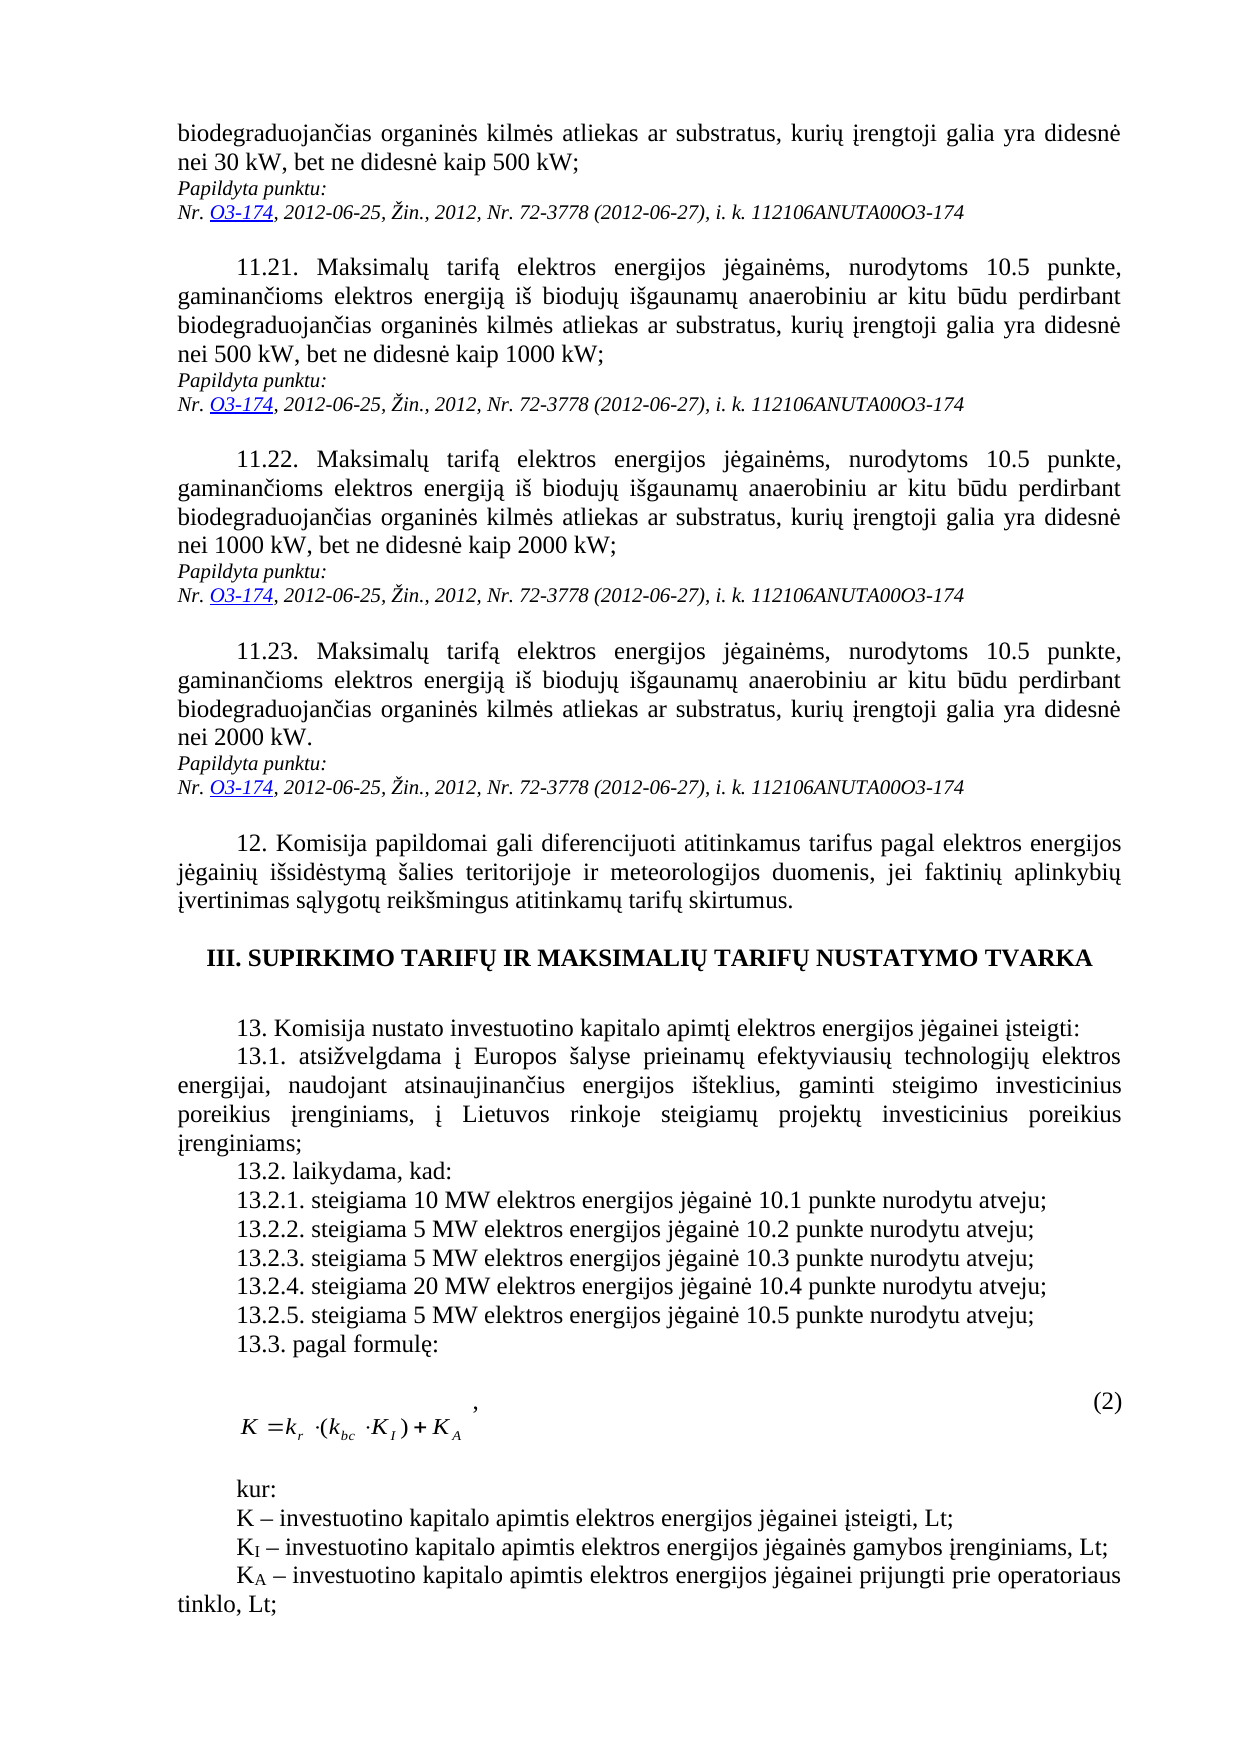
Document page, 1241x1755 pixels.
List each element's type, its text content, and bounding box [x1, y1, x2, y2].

text Nr. O3-174, 2012-06-25, Žin., 2012, Nr. 72-3778 (2012-06-27), i. k. 112106ANUTA00O3-174 [177, 392, 1122, 416]
text 13.2.3. steigiama 5 MW elektros energijos jėgainė 10.3 punkte nurodytu atveju; [177, 1243, 1122, 1271]
text 13.2.2. steigiama 5 MW elektros energijos jėgainė 10.2 punkte nurodytu atveju; [177, 1214, 1122, 1243]
text K=kr • (kbc • KI) + KA , (2) [177, 1386, 1122, 1446]
text Papildyta punktu: [177, 559, 1122, 583]
text 11.22. Maksimalų tarifą elektros energijos jėgainėms, nurodytoms 10.5 punkte, gaminančioms elektros energiją iš biodujų išgaunamų anaerobiniu ar kitu būdu perdirbant biodegraduojančias organinės kilmės atliekas ar substratus, kurių įrengtoji galia yra didesnė nei 1000 kW, bet ne didesnė kaip 2000 kW; [177, 444, 1122, 559]
text 13.2.4. steigiama 20 MW elektros energijos jėgainė 10.4 punkte nurodytu atveju; [177, 1271, 1122, 1300]
text biodegraduojančias organinės kilmės atliekas ar substratus, kurių įrengtoji galia yra didesnė nei 30 kW, bet ne didesnė kaip 500 kW; [177, 118, 1122, 176]
text KA – investuotino kapitalo apimtis elektros energijos jėgainei prijungti prie operatoriaus tinklo, Lt; [177, 1561, 1122, 1618]
text 13.1. atsižvelgdama į Europos šalyse prieinamų efektyviausių technologijų elektros energijai, naudojant atsinaujinančius energijos išteklius, gaminti steigimo investicinius poreikius įrenginiams, į Lietuvos rinkoje steigiamų projektų investicinius poreikius įrenginiams; [177, 1041, 1122, 1156]
text III. SUPIRKIMO TARIFŲ IR MAKSIMALIŲ TARIFŲ NUSTATYMO TVARKA [177, 943, 1122, 972]
text 11.23. Maksimalų tarifą elektros energijos jėgainėms, nurodytoms 10.5 punkte, gaminančioms elektros energiją iš biodujų išgaunamų anaerobiniu ar kitu būdu perdirbant biodegraduojančias organinės kilmės atliekas ar substratus, kurių įrengtoji galia yra didesnė nei 2000 kW. [177, 636, 1122, 751]
text KI – investuotino kapitalo apimtis elektros energijos jėgainės gamybos įrenginiams, Lt; [177, 1532, 1122, 1561]
text Papildyta punktu: [177, 367, 1122, 392]
text 13.2.5. steigiama 5 MW elektros energijos jėgainė 10.5 punkte nurodytu atveju; [177, 1300, 1122, 1329]
text 13.2. laikydama, kad: [177, 1156, 1122, 1185]
text 11.21. Maksimalų tarifą elektros energijos jėgainėms, nurodytoms 10.5 punkte, gaminančioms elektros energiją iš biodujų išgaunamų anaerobiniu ar kitu būdu perdirbant biodegraduojančias organinės kilmės atliekas ar substratus, kurių įrengtoji galia yra didesnė nei 500 kW, bet ne didesnė kaip 1000 kW; [177, 252, 1122, 367]
text K – investuotino kapitalo apimtis elektros energijos jėgainei įsteigti, Lt; [177, 1503, 1122, 1532]
text Nr. O3-174, 2012-06-25, Žin., 2012, Nr. 72-3778 (2012-06-27), i. k. 112106ANUTA00O3-174 [177, 775, 1122, 799]
text Nr. O3-174, 2012-06-25, Žin., 2012, Nr. 72-3778 (2012-06-27), i. k. 112106ANUTA00O3-174 [177, 583, 1122, 607]
text Papildyta punktu: [177, 176, 1122, 200]
text kur: [177, 1474, 1122, 1503]
text 12. Komisija papildomai gali diferencijuoti atitinkamus tarifus pagal elektros energijos jėgainių išsidėstymą šalies teritorijoje ir meteorologijos duomenis, jei faktinių aplinkybių įvertinimas sąlygotų reikšmingus atitinkamų tarifų skirtumus. [177, 828, 1122, 914]
text 13.2.1. steigiama 10 MW elektros energijos jėgainė 10.1 punkte nurodytu atveju; [177, 1185, 1122, 1214]
text 13.3. pagal formulę: [177, 1329, 1122, 1358]
text 13. Komisija nustato investuotino kapitalo apimtį elektros energijos jėgainei įsteigti: [177, 1013, 1122, 1041]
text Papildyta punktu: [177, 751, 1122, 775]
text Nr. O3-174, 2012-06-25, Žin., 2012, Nr. 72-3778 (2012-06-27), i. k. 112106ANUTA00O3-174 [177, 200, 1122, 224]
